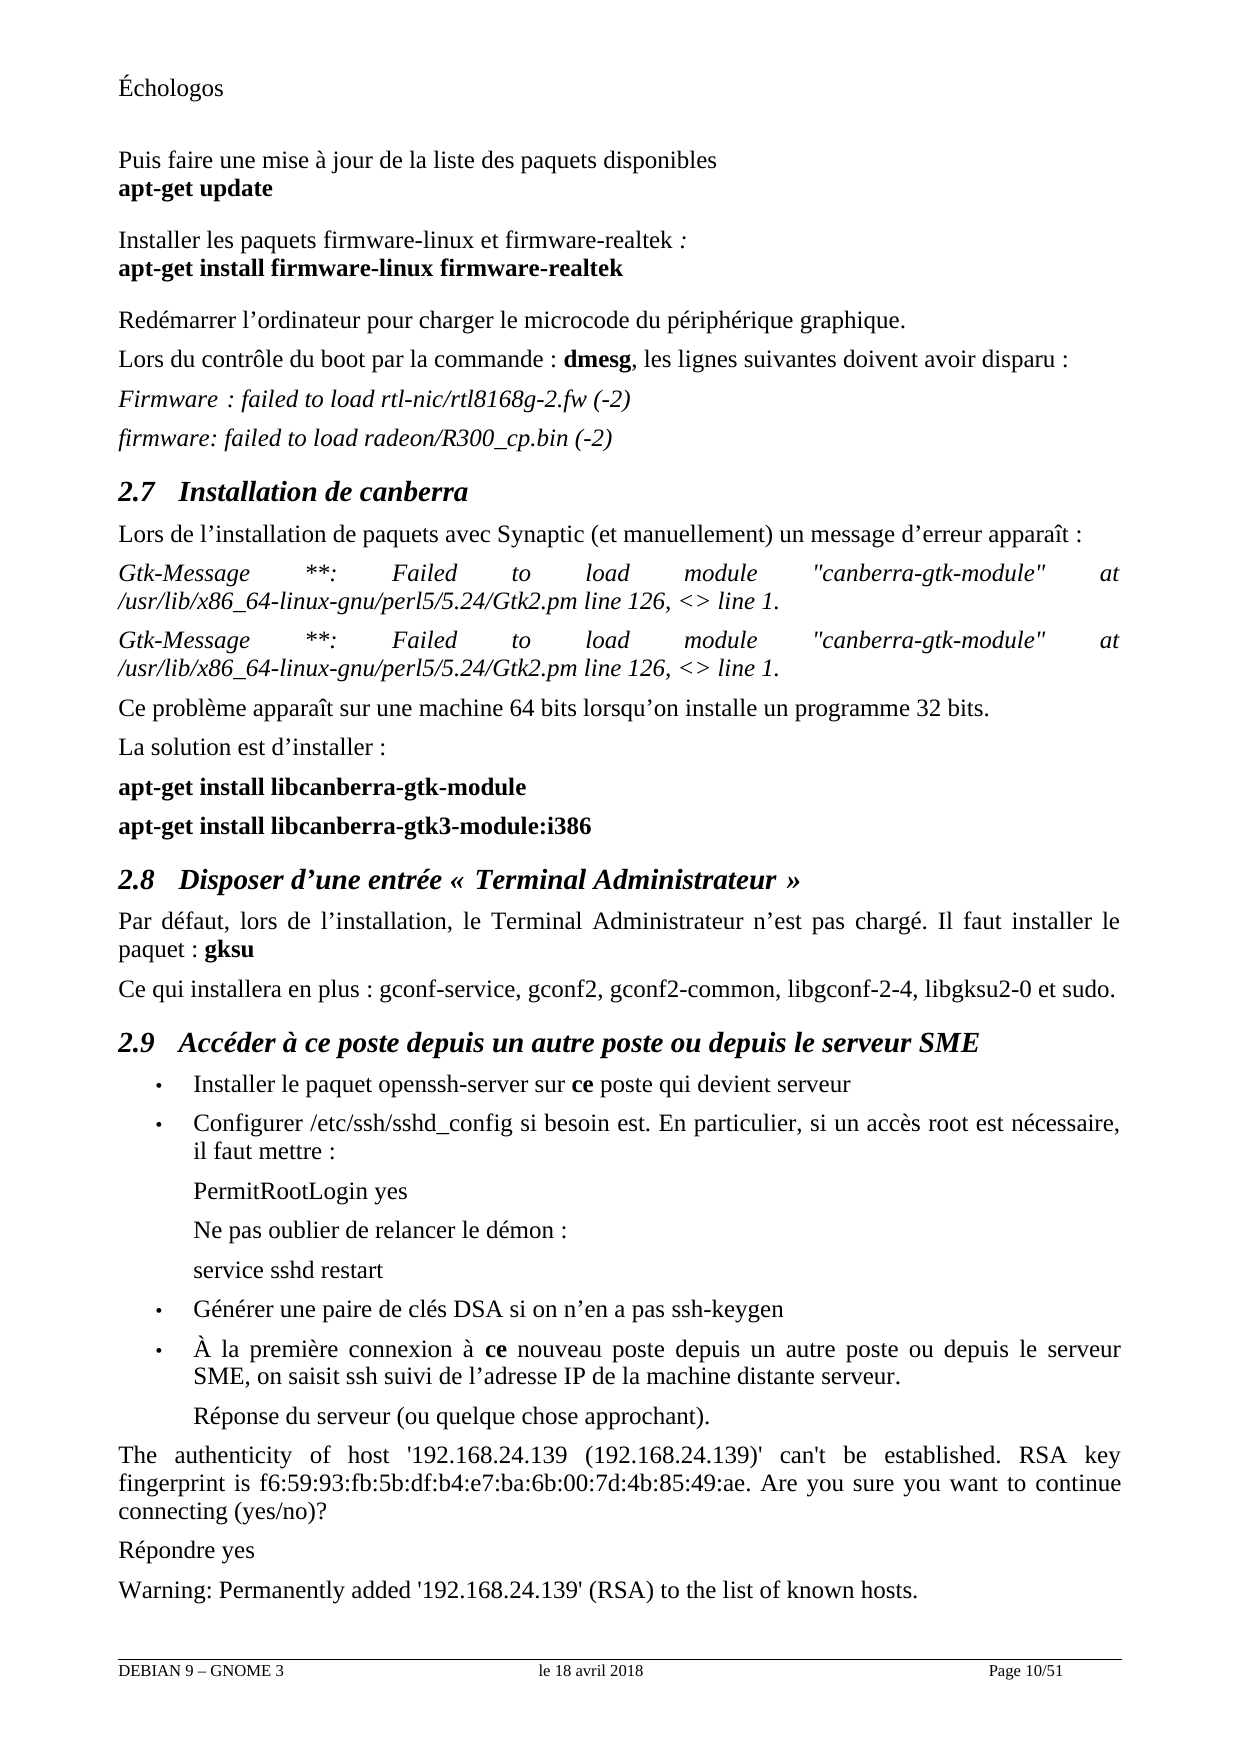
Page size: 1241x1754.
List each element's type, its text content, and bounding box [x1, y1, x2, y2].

text Gtk-Message **: Failed to load module "canberra-gtk-module" at /usr/lib/x86_64-linux-gnu/perl5/5.24/Gtk2.pm line 126, <> line 1. [118, 559, 1122, 615]
text Ce problème apparaît sur une machine 64 bits lorsqu’on installe un programme 32 bits. [118, 694, 1122, 721]
list service sshd restart [156, 1256, 1122, 1283]
list Ne pas oublier de relancer le démon : [156, 1216, 1122, 1244]
list Installer le paquet openssh-server sur ce poste qui devient serveur [156, 1070, 1122, 1098]
text apt-get install libcanberra-gtk-module [118, 773, 1122, 800]
text Gtk-Message **: Failed to load module "canberra-gtk-module" at /usr/lib/x86_64-linux-gnu/perl5/5.24/Gtk2.pm line 126, <> line 1. [118, 626, 1122, 682]
list À la première connexion à ce nouveau poste depuis un autre poste ou depuis le serveur SME, on saisit ssh suivi de l’adresse IP de la machine distante serveur. [156, 1335, 1122, 1390]
text Puis faire une mise à jour de la liste des paquets disponibles [118, 147, 1122, 174]
text Warning: Permanently added '192.168.24.139' (RSA) to the list of known hosts. [118, 1576, 1122, 1603]
text Répondre yes [118, 1536, 1122, 1564]
text Par défaut, lors de l’installation, le Terminal Administrateur n’est pas chargé. Il faut installer le paquet : gksu [118, 907, 1122, 963]
text firmware: failed to load radeon/R300_cp.bin (-2) [118, 424, 1122, 452]
subtitle Disposer d’une entrée « Terminal Administrateur » [118, 863, 1122, 896]
subtitle Installation de canberra [118, 476, 1122, 508]
text apt-get install libcanberra-gtk3-module:i386 [118, 812, 1122, 840]
text Redémarrer l’ordinateur pour charger le microcode du périphérique graphique. [118, 306, 1122, 334]
text Installer les paquets firmware-linux et firmware-realtek : [118, 226, 1122, 254]
list Générer une paire de clés DSA si on n’en a pas ssh-keygen [156, 1295, 1122, 1323]
text Lors de l’installation de paquets avec Synaptic (et manuellement) un message d’erreur apparaît : [118, 520, 1122, 547]
list Configurer /etc/ssh/sshd_config si besoin est. En particulier, si un accès root est nécessaire, il faut mettre : [156, 1109, 1122, 1165]
list PermitRootLogin yes [156, 1177, 1122, 1204]
text apt-get install firmware-linux firmware-realtek [118, 254, 1122, 282]
text The authenticity of host '192.168.24.139 (192.168.24.139)' can't be established. RSA key fingerprint is f6:59:93:fb:5b:df:b4:e7:ba:6b:00:7d:4b:85:49:ae. Are you sure you want to continue connecting (yes/no)? [118, 1441, 1122, 1524]
text Firmware : failed to load rtl-nic/rtl8168g-2.fw (-2) [118, 385, 1122, 413]
text Ce qui installera en plus : gconf-service, gconf2, gconf2-common, libgconf-2-4, libgksu2-0 et sudo. [118, 975, 1122, 1002]
text La solution est d’installer : [118, 733, 1122, 761]
list Réponse du serveur (ou quelque chose approchant). [156, 1402, 1122, 1429]
subtitle Accéder à ce poste depuis un autre poste ou depuis le serveur SME [118, 1026, 1122, 1058]
text apt-get update [118, 174, 1122, 202]
text Lors du contrôle du boot par la commande : dmesg, les lignes suivantes doivent avoir disparu : [118, 345, 1122, 373]
